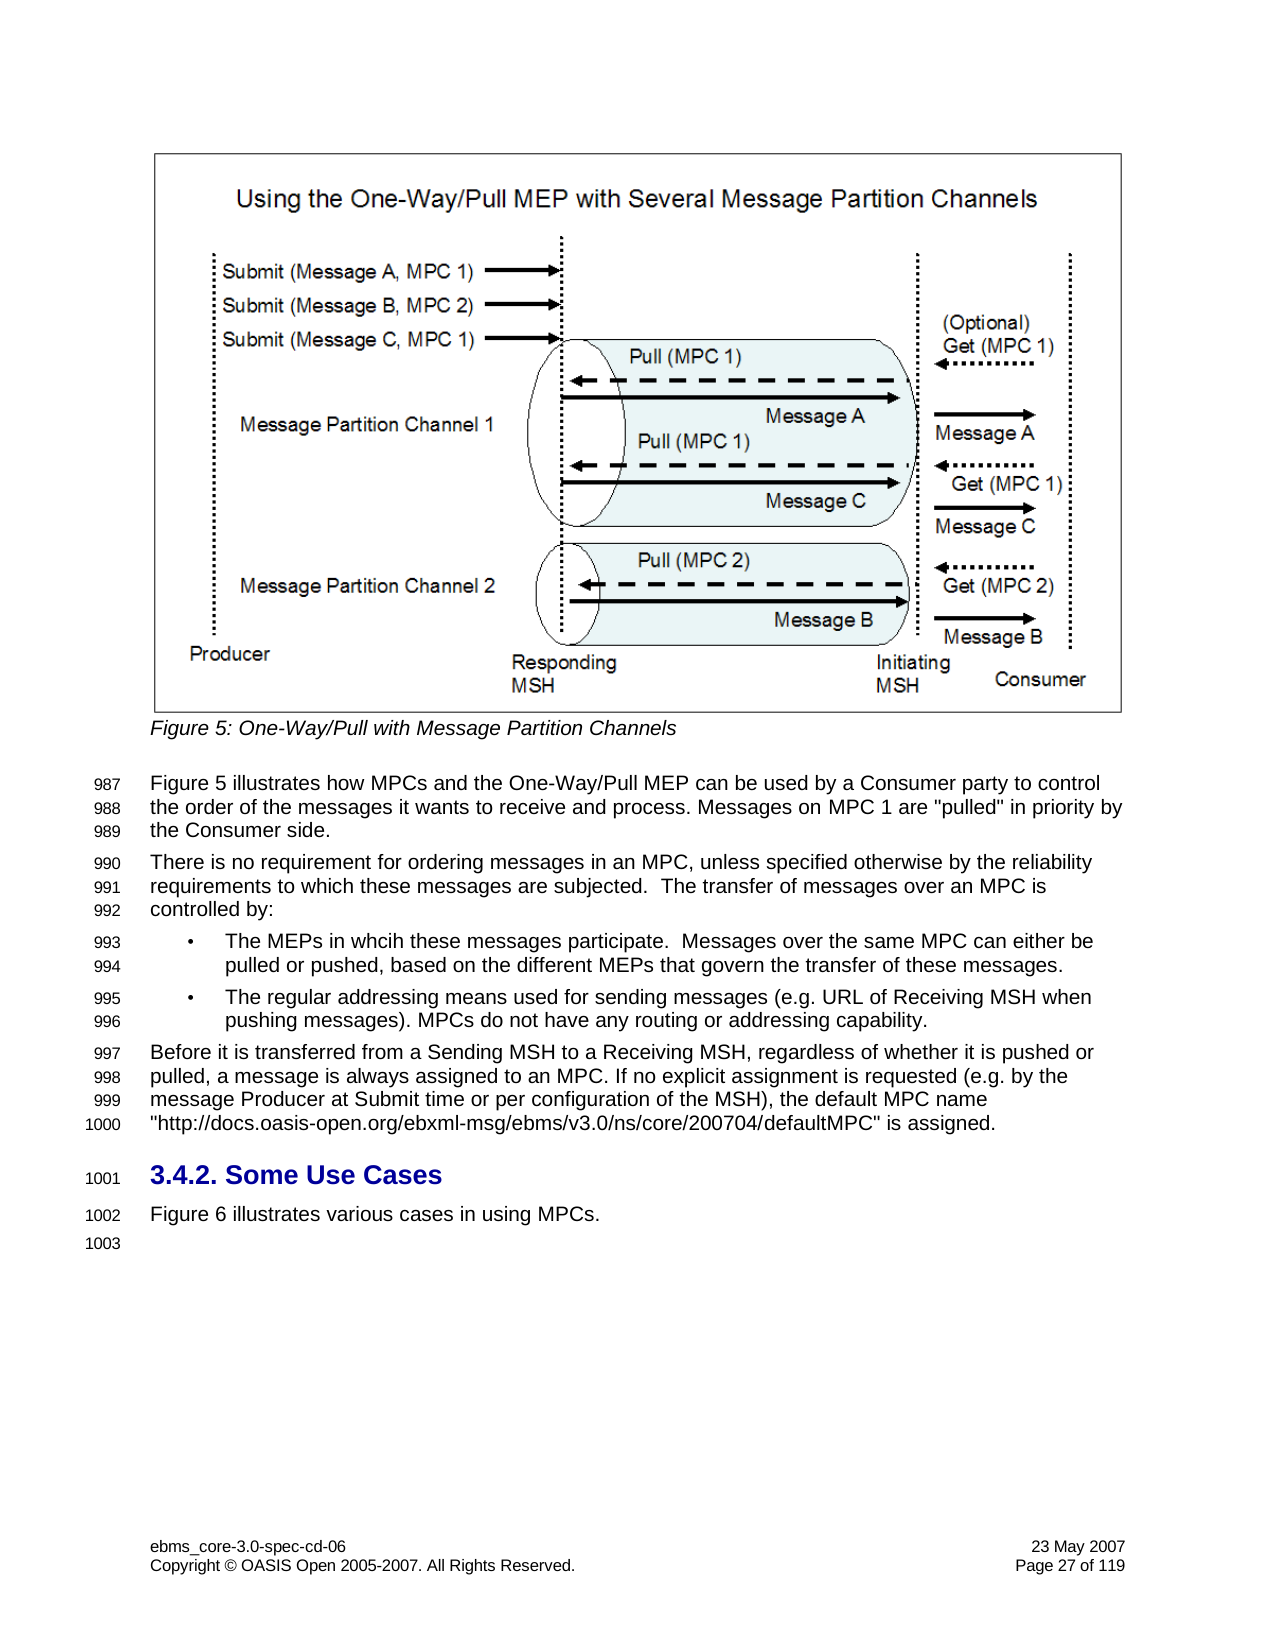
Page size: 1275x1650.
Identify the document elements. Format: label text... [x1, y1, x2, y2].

list The regular addressing means used for sending messages (e.g. URL of Receiving MSH when pushing messages). MPCs do not have any routing or addressing capability. [187, 985, 1125, 1032]
subtitle Figure 5: One-Way/Pull with Message Partition Channels [150, 717, 1125, 740]
list The MEPs in whcih these messages participate. Messages over the same MPC can either be pulled or pushed, based on the different MEPs that govern the transfer of these messages. [187, 930, 1125, 977]
text Before it is transferred from a Sending MSH to a Receiving MSH, regardless of whether it is pushed or pulled, a message is always assigned to an MPC. If no explicit assignment is requested (e.g. by the message Producer at Submit time or per configuration of the MSH), the default MPC name "http://docs.oasis-open.org/ebxml-msg/ebms/v3.0/ns/core/200704/defaultMPC" is assigned. [150, 1041, 1125, 1135]
text There is no requirement for ordering messages in an MPC, unless specified otherwise by the reliability requirements to which these messages are subjected. The transfer of messages over an MPC is controlled by: [150, 851, 1125, 921]
picture [150, 150, 1125, 717]
text Figure 6 illustrates various cases in using MPCs. [150, 1202, 1125, 1226]
subtitle Some Use Cases [150, 1160, 1125, 1190]
text Figure 5 illustrates how MPCs and the One-Way/Pull MEP can be used by a Consumer party to control the order of the messages it wants to receive and process. Messages on MPC 1 are "pulled" in priority by the Consumer side. [150, 772, 1125, 842]
